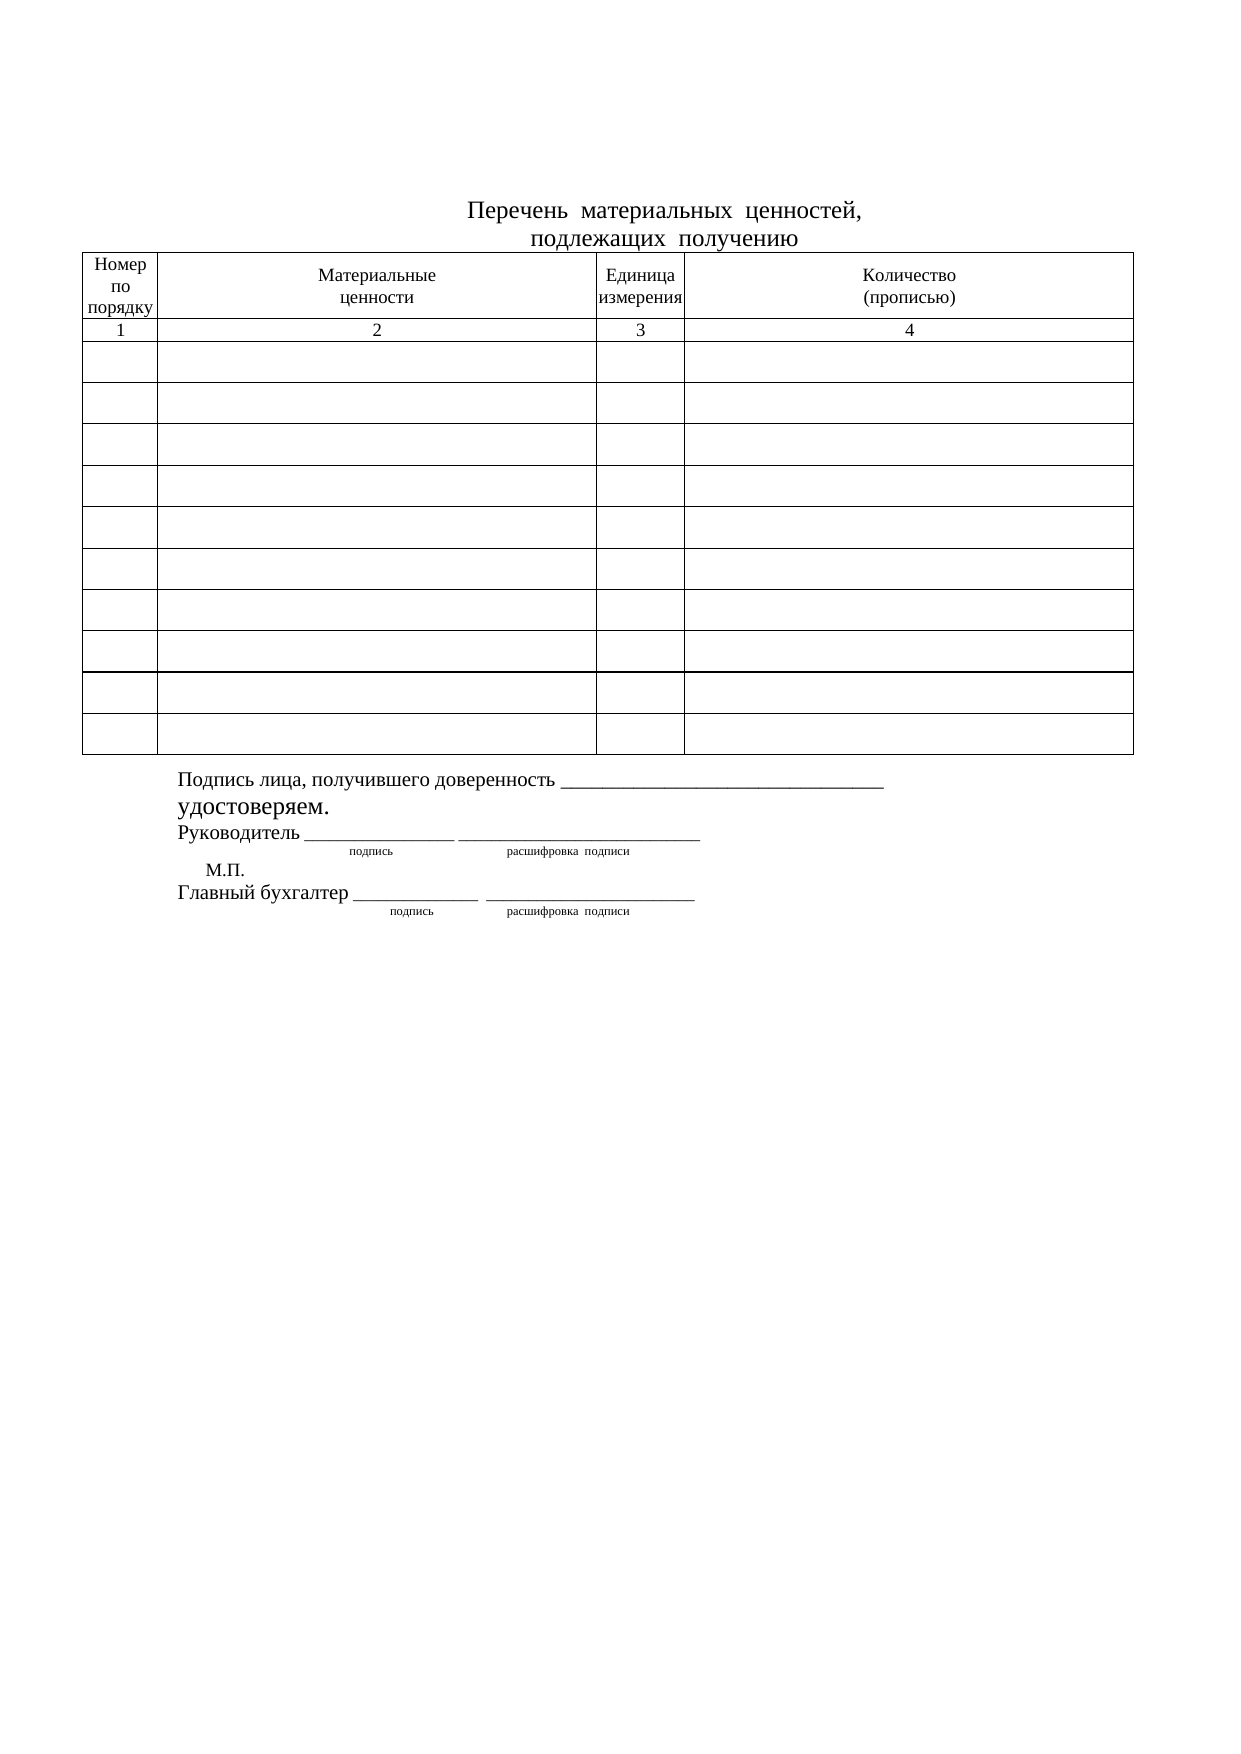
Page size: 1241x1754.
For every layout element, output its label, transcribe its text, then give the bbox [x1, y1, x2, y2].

table_cell [597, 590, 684, 630]
table_cell [83, 424, 157, 465]
table_cell [597, 466, 684, 506]
table_cell [685, 549, 1133, 589]
table_cell [83, 673, 157, 713]
table_cell [685, 714, 1133, 754]
text подлежащих получению [177, 223, 1152, 252]
table_cell [597, 631, 684, 671]
table_cell [158, 383, 596, 423]
table_cell [83, 631, 157, 671]
table_cell [685, 507, 1133, 547]
table_cell [158, 631, 596, 671]
text удостоверяем. [177, 791, 1152, 820]
table_cell [158, 673, 596, 713]
text Руководитель __________________ _____________________________ [177, 820, 1152, 844]
table_cell 1 [83, 319, 157, 341]
table_cell [685, 631, 1133, 671]
table_cell [685, 342, 1133, 382]
table_cell [685, 466, 1133, 506]
text Подпись лица, получившего доверенность _______________________________ [177, 767, 1152, 791]
table_cell [597, 714, 684, 754]
table_cell [158, 424, 596, 465]
table_cell [158, 466, 596, 506]
table_header Номер по порядку [83, 253, 157, 318]
text подпись расшифровка подписи [177, 844, 1152, 858]
table_cell [83, 590, 157, 630]
table_cell [83, 342, 157, 382]
table_cell 3 [597, 319, 684, 341]
table_cell [83, 466, 157, 506]
table_cell [597, 507, 684, 547]
text Перечень материальных ценностей, [177, 195, 1152, 223]
table_cell [83, 383, 157, 423]
table_cell [685, 590, 1133, 630]
table_cell [158, 714, 596, 754]
text М.П. [177, 858, 1152, 880]
table_cell 4 [685, 319, 1133, 341]
table_cell 2 [158, 319, 596, 341]
table_header Единица измерения [597, 253, 684, 318]
table_cell [158, 342, 596, 382]
table_cell [597, 383, 684, 423]
table_cell [158, 507, 596, 547]
text Главный бухгалтер _______________ _________________________ [177, 880, 1152, 904]
table_cell [158, 549, 596, 589]
table_cell [83, 714, 157, 754]
table_cell [685, 424, 1133, 465]
table_cell [685, 383, 1133, 423]
table_cell [83, 507, 157, 547]
table_cell [685, 673, 1133, 713]
table_cell [597, 673, 684, 713]
table_cell [158, 590, 596, 630]
table_header Материальные ценности [158, 253, 596, 318]
text подпись расшифровка подписи [252, 904, 1152, 918]
table_cell [597, 549, 684, 589]
table_cell [597, 342, 684, 382]
table_cell [597, 424, 684, 465]
table_cell [83, 549, 157, 589]
table_header Количество (прописью) [685, 253, 1133, 318]
